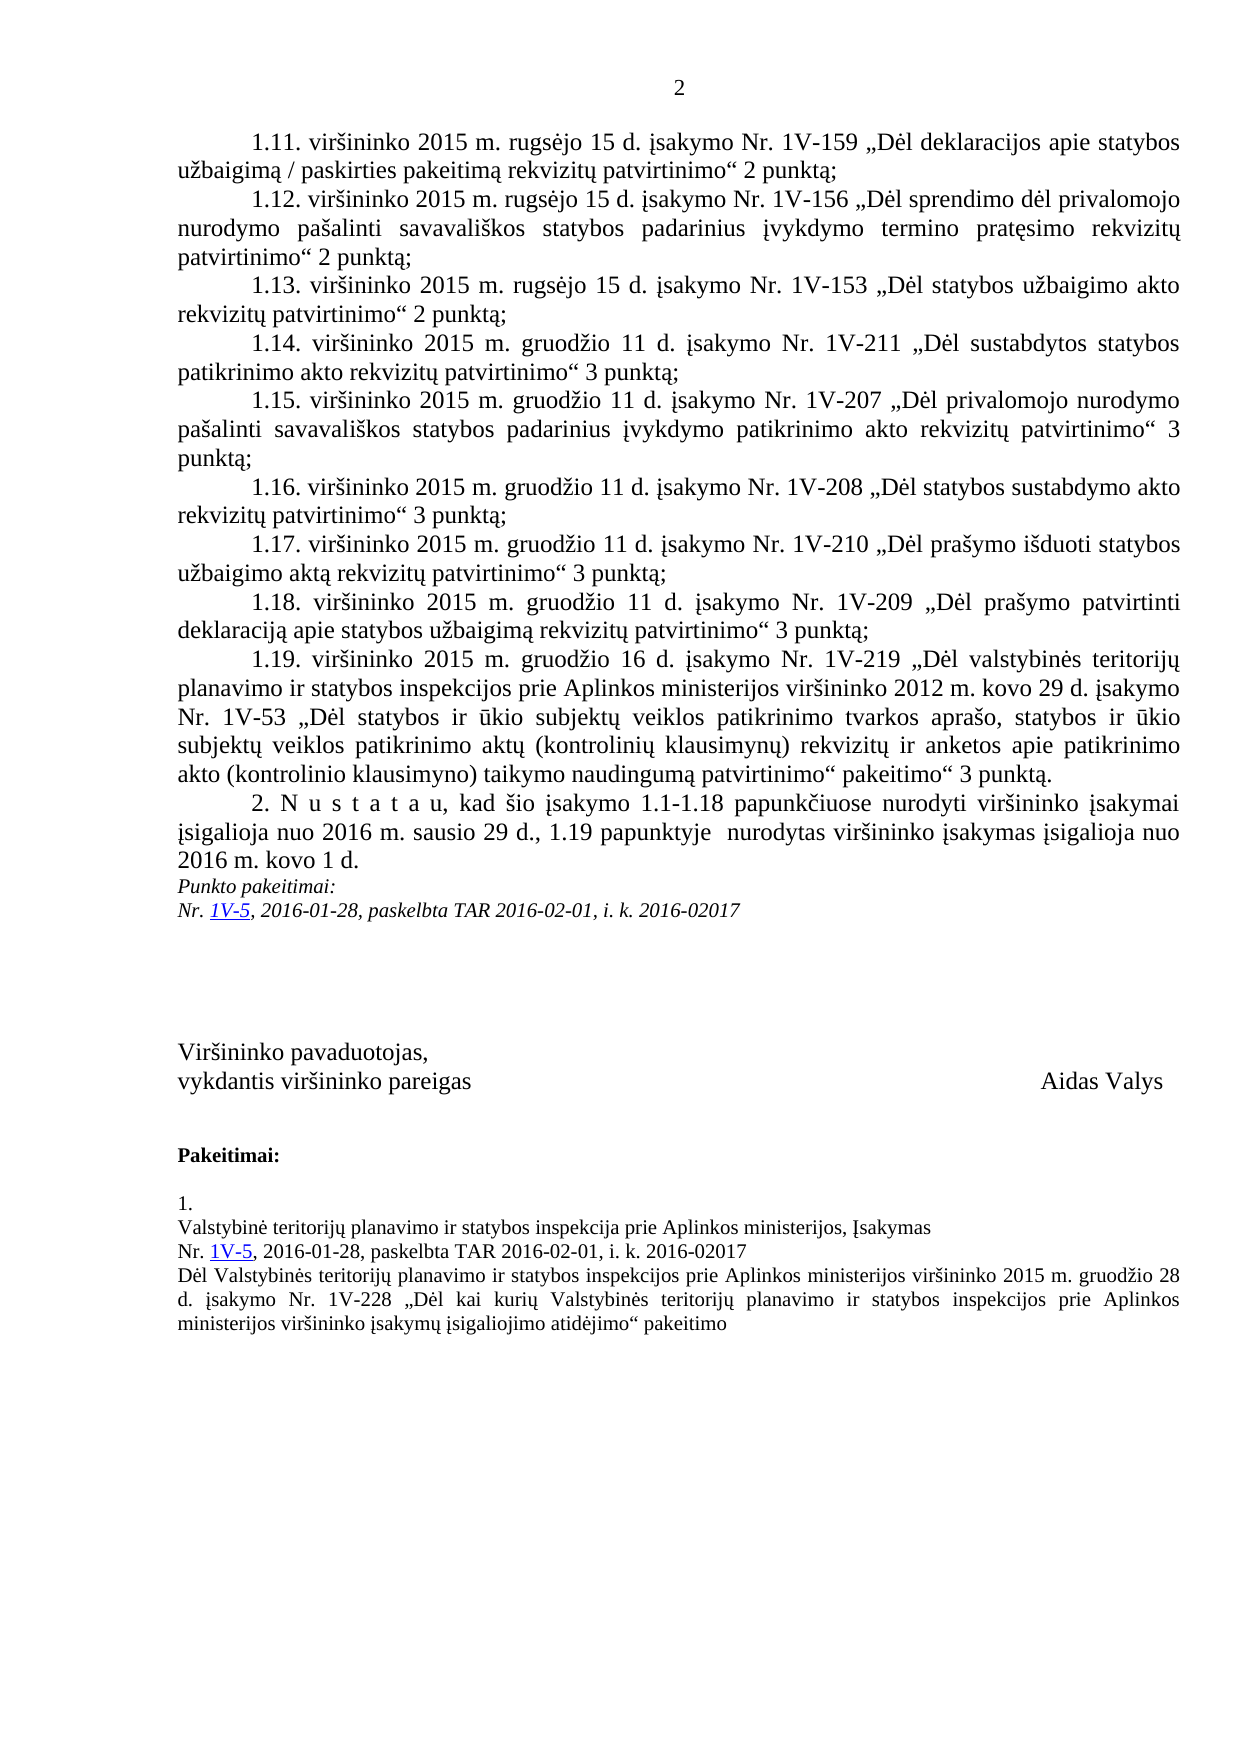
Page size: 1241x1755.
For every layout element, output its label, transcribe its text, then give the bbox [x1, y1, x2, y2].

text 1.13. viršininko 2015 m. rugsėjo 15 d. įsakymo Nr. 1V-153 „Dėl statybos užbaigimo akto rekvizitų patvirtinimo“ 2 punktą; [177, 270, 1181, 328]
text 1.19. viršininko 2015 m. gruodžio 16 d. įsakymo Nr. 1V-219 „Dėl valstybinės teritorijų planavimo ir statybos inspekcijos prie Aplinkos ministerijos viršininko 2012 m. kovo 29 d. įsakymo Nr. 1V-53 „Dėl statybos ir ūkio subjektų veiklos patikrinimo tvarkos aprašo, statybos ir ūkio subjektų veiklos patikrinimo aktų (kontrolinių klausimynų) rekvizitų ir anketos apie patikrinimo akto (kontrolinio klausimyno) taikymo naudingumą patvirtinimo“ pakeitimo“ 3 punktą. [177, 644, 1181, 788]
text Punkto pakeitimai: [177, 874, 1181, 898]
text Pakeitimai: [177, 1143, 1181, 1167]
text 1.17. viršininko 2015 m. gruodžio 11 d. įsakymo Nr. 1V-210 „Dėl prašymo išduoti statybos užbaigimo aktą rekvizitų patvirtinimo“ 3 punktą; [177, 529, 1181, 587]
text 1.14. viršininko 2015 m. gruodžio 11 d. įsakymo Nr. 1V-211 „Dėl sustabdytos statybos patikrinimo akto rekvizitų patvirtinimo“ 3 punktą; [177, 328, 1181, 385]
text Viršininko pavaduotojas, [177, 1037, 1181, 1066]
text 1.11. viršininko 2015 m. rugsėjo 15 d. įsakymo Nr. 1V-159 „Dėl deklaracijos apie statybos užbaigimą / paskirties pakeitimą rekvizitų patvirtinimo“ 2 punktą; [177, 127, 1181, 184]
text 1.15. viršininko 2015 m. gruodžio 11 d. įsakymo Nr. 1V-207 „Dėl privalomojo nurodymo pašalinti savavališkos statybos padarinius įvykdymo patikrinimo akto rekvizitų patvirtinimo“ 3 punktą; [177, 385, 1181, 472]
text 1.12. viršininko 2015 m. rugsėjo 15 d. įsakymo Nr. 1V-156 „Dėl sprendimo dėl privalomojo nurodymo pašalinti savavališkos statybos padarinius įvykdymo termino pratęsimo rekvizitų patvirtinimo“ 2 punktą; [177, 184, 1181, 270]
text Dėl Valstybinės teritorijų planavimo ir statybos inspekcijos prie Aplinkos ministerijos viršininko 2015 m. gruodžio 28 d. įsakymo Nr. 1V-228 „Dėl kai kurių Valstybinės teritorijų planavimo ir statybos inspekcijos prie Aplinkos ministerijos viršininko įsakymų įsigaliojimo atidėjimo“ pakeitimo [177, 1263, 1181, 1335]
text 2. N u s t a t a u, kad šio įsakymo 1.1-1.18 papunkčiuose nurodyti viršininko įsakymai įsigalioja nuo 2016 m. sausio 29 d., 1.19 papunktyje nurodytas viršininko įsakymas įsigalioja nuo 2016 m. kovo 1 d. [177, 788, 1181, 874]
text Nr. 1V-5, 2016-01-28, paskelbta TAR 2016-02-01, i. k. 2016-02017 [177, 898, 1181, 922]
text Valstybinė teritorijų planavimo ir statybos inspekcija prie Aplinkos ministerijos, Įsakymas [177, 1215, 1181, 1239]
text 1. [177, 1191, 1181, 1215]
text 1.16. viršininko 2015 m. gruodžio 11 d. įsakymo Nr. 1V-208 „Dėl statybos sustabdymo akto rekvizitų patvirtinimo“ 3 punktą; [177, 472, 1181, 529]
text Nr. 1V-5, 2016-01-28, paskelbta TAR 2016-02-01, i. k. 2016-02017 [177, 1239, 1181, 1263]
text 1.18. viršininko 2015 m. gruodžio 11 d. įsakymo Nr. 1V-209 „Dėl prašymo patvirtinti deklaraciją apie statybos užbaigimą rekvizitų patvirtinimo“ 3 punktą; [177, 587, 1181, 644]
text vykdantis viršininko pareigas Aidas Valys [177, 1066, 1181, 1095]
